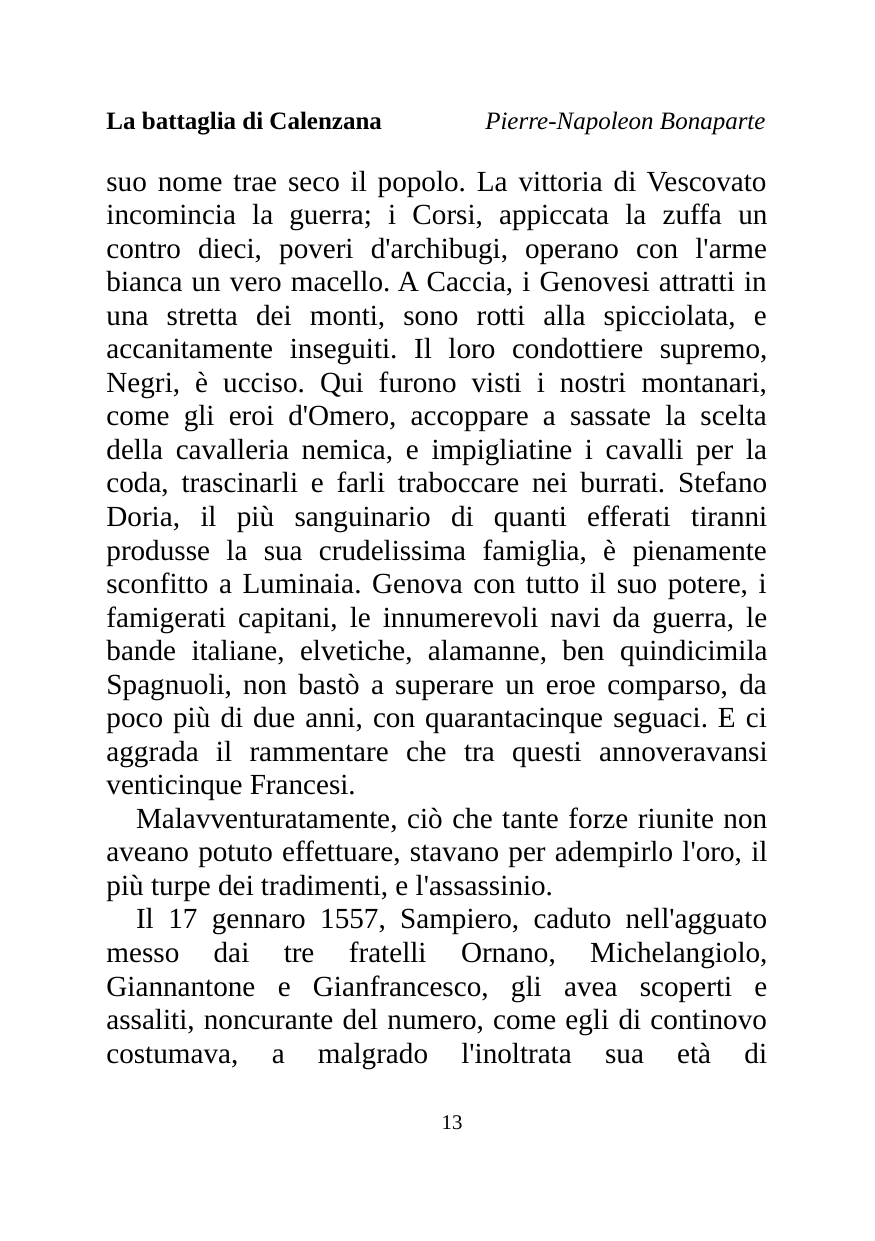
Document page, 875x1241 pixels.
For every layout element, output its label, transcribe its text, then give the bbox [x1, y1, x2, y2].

text Malavventuratamente, ciò che tante forze riunite non aveano potuto effettuare, stavano per adempirlo l'oro, il più turpe dei tradimenti, e l'assassinio. [106, 801, 768, 902]
text Il 17 gennaro 1557, Sampiero, caduto nell'agguato messo dai tre fratelli Ornano, Michelangiolo, Giannantone e Gianfrancesco, gli avea scoperti e assaliti, noncurante del numero, come egli di continovo costumava, a malgrado l'inoltrata sua età di [106, 902, 768, 1069]
text suo nome trae seco il popolo. La vittoria di Vescovato incomincia la guerra; i Corsi, appiccata la zuffa un contro dieci, poveri d'archibugi, operano con l'arme bianca un vero macello. A Caccia, i Genovesi attratti in una stretta dei monti, sono rotti alla spicciolata, e accanitamente inseguiti. Il loro condottiere supremo, Negri, è ucciso. Qui furono visti i nostri montanari, come gli eroi d'Omero, accoppare a sassate la scelta della cavalleria nemica, e impigliatine i cavalli per la coda, trascinarli e farli traboccare nei burrati. Stefano Doria, il più sanguinario di quanti efferati tiranni produsse la sua crudelissima famiglia, è pienamente sconfitto a Luminaia. Genova con tutto il suo potere, i famigerati capitani, le innumerevoli navi da guerra, le bande italiane, elvetiche, alamanne, ben quindicimila Spagnuoli, non bastò a superare un eroe comparso, da poco più di due anni, con quarantacinque seguaci. E ci aggrada il rammentare che tra questi annoveravansi venticinque Francesi. [106, 164, 768, 801]
